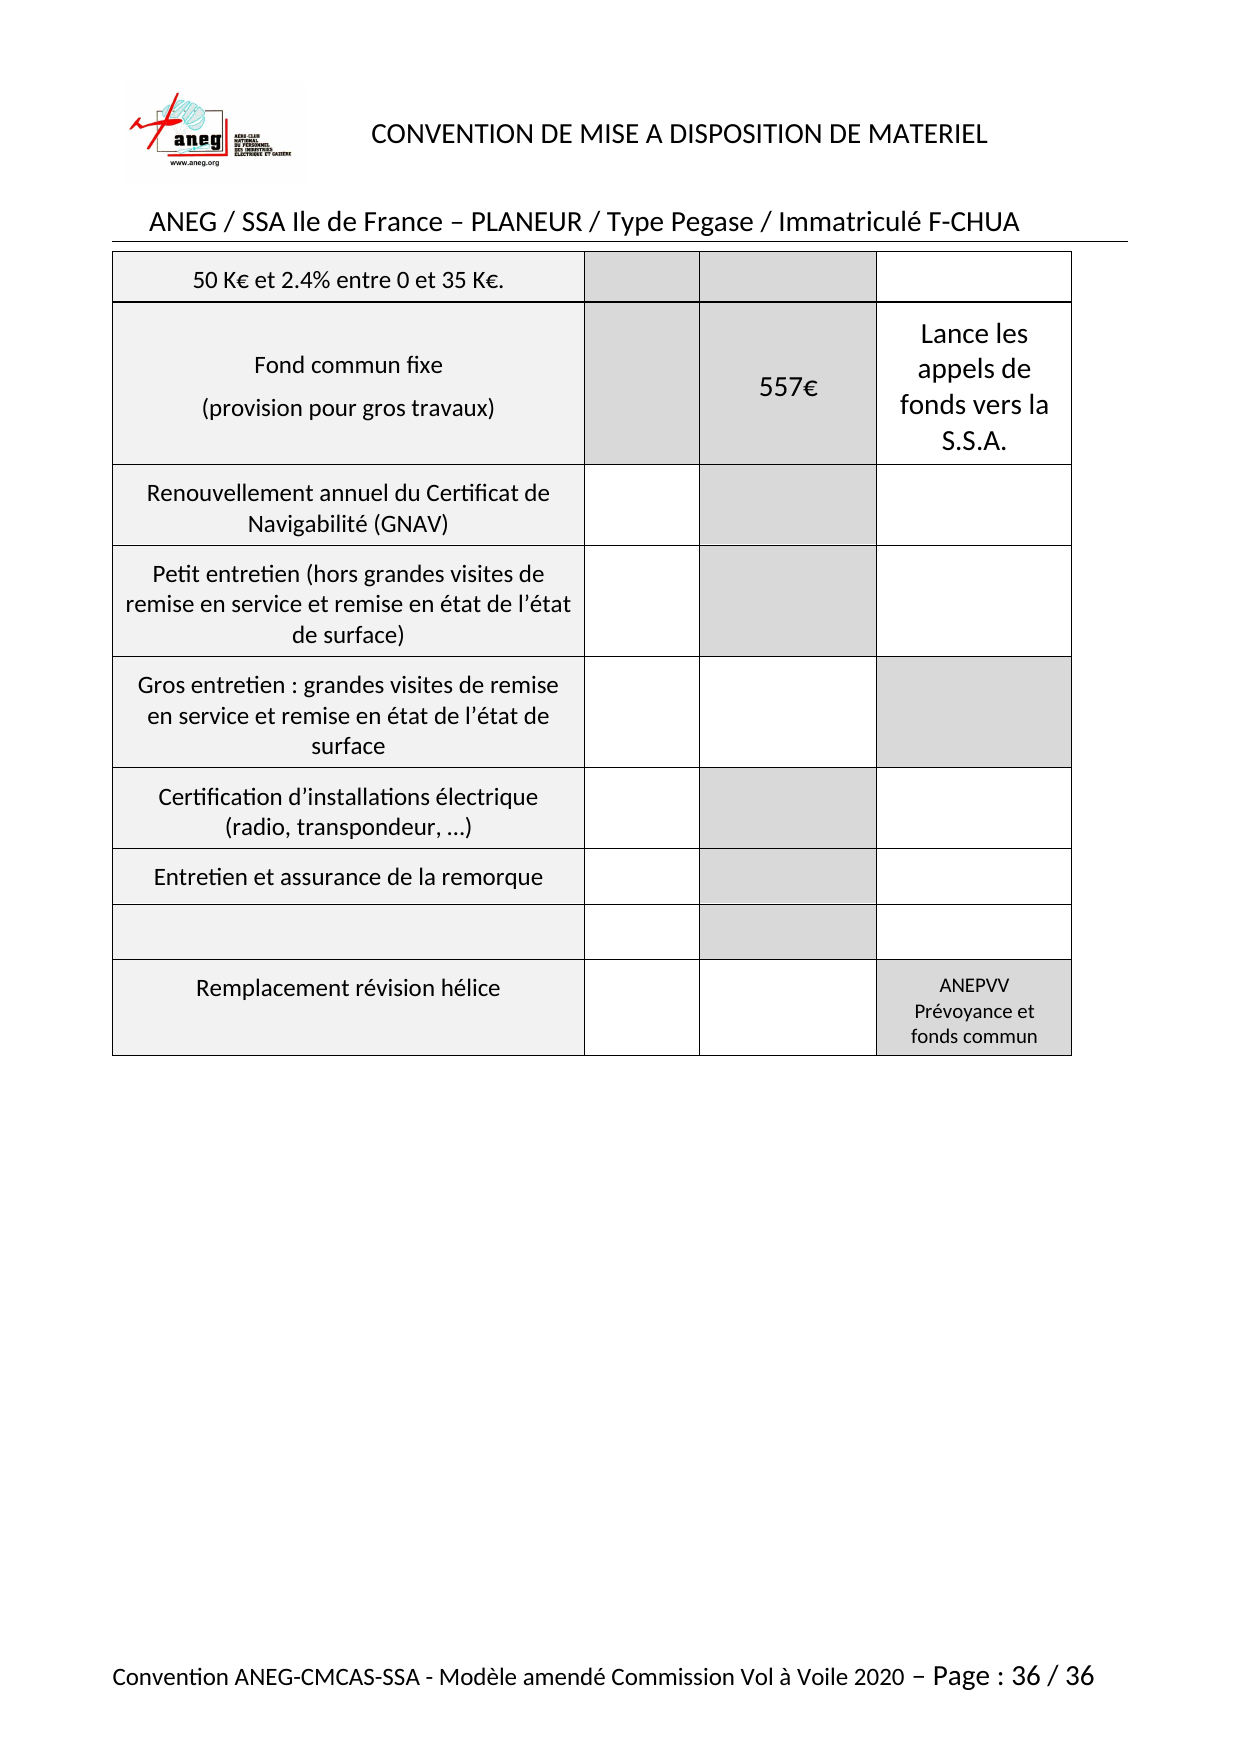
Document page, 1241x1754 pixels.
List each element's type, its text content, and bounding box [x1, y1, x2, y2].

table_cell Lance les appels de fonds vers la S.S.A. [877, 303, 1071, 464]
table_cell Entretien et assurance de la remorque [113, 849, 584, 903]
table_cell [585, 768, 699, 848]
table_cell [877, 657, 1071, 767]
table_cell [585, 252, 699, 301]
table_cell [700, 960, 876, 1055]
table_cell [585, 657, 699, 767]
table_cell Petit entretien (hors grandes visites de remise en service et remise en état de l’état de surface) [113, 546, 584, 656]
table_cell [700, 905, 876, 959]
table_cell [700, 657, 876, 767]
table_cell Fond commun fixe (provision pour gros travaux) [113, 303, 584, 464]
table_cell [700, 849, 876, 903]
table_cell [585, 546, 699, 656]
picture [123, 81, 307, 185]
table_cell [700, 465, 876, 544]
table_cell [113, 905, 584, 959]
table_cell [585, 465, 699, 544]
table_cell 50 K€ et 2.4% entre 0 et 35 K€. [113, 252, 584, 301]
table_cell [700, 546, 876, 656]
table_cell [585, 849, 699, 903]
table_cell [877, 905, 1071, 959]
table_cell Certification d’installations électrique (radio, transpondeur, …) [113, 768, 584, 848]
table_cell [877, 465, 1071, 544]
table_cell [700, 252, 876, 301]
table_cell [585, 960, 699, 1055]
table_cell Remplacement révision hélice [113, 960, 584, 1055]
table_cell [585, 303, 699, 464]
table_cell [877, 849, 1071, 903]
table_cell [700, 768, 876, 848]
table_cell [877, 252, 1071, 301]
table_cell Renouvellement annuel du Certificat de Navigabilité (GNAV) [113, 465, 584, 544]
table_cell 557€ [700, 303, 876, 464]
table_cell [877, 546, 1071, 656]
table_cell [877, 768, 1071, 848]
table_cell Gros entretien : grandes visites de remise en service et remise en état de l’état de surface [113, 657, 584, 767]
table_cell ANEPVV Prévoyance et fonds commun [877, 960, 1071, 1055]
table_cell [585, 905, 699, 959]
